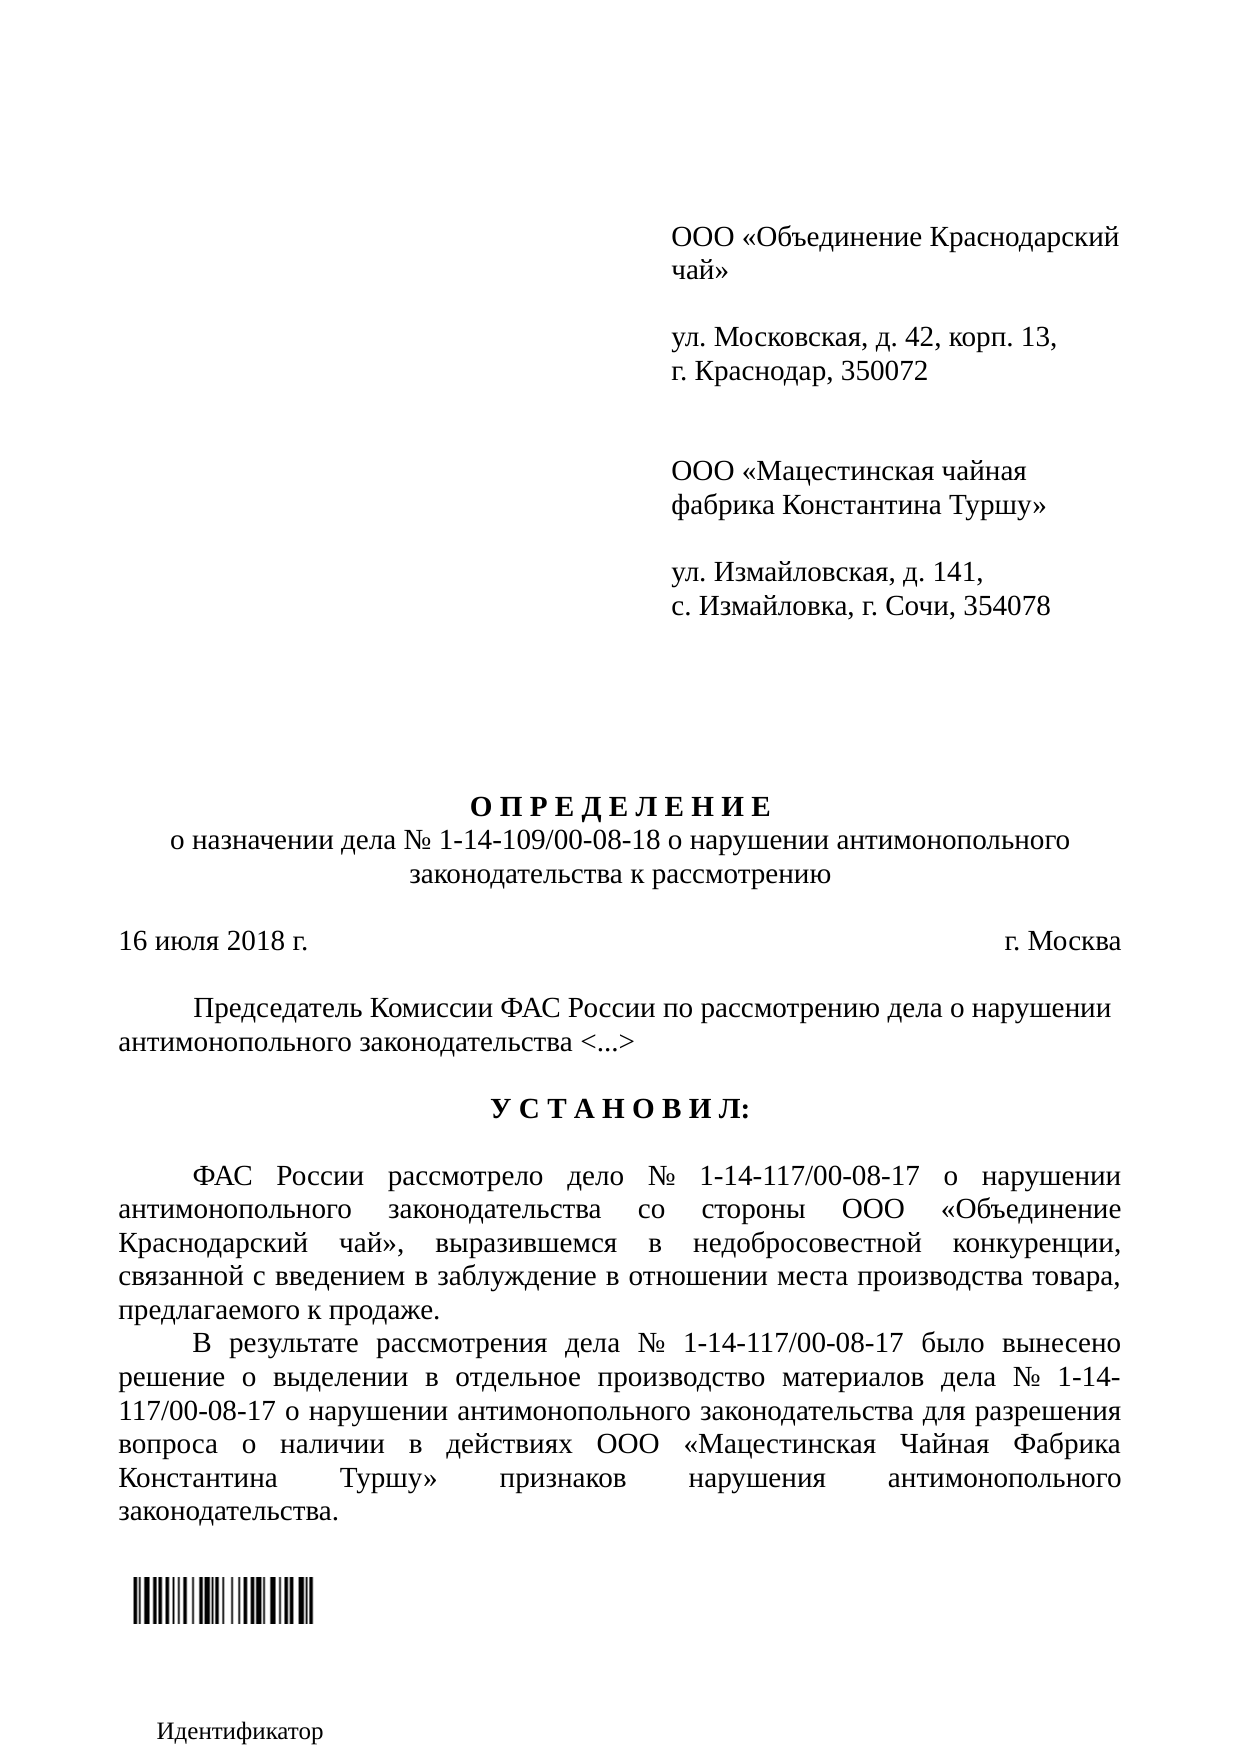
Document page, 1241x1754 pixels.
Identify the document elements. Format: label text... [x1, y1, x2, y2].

text фабрика Константина Туршу» [118, 487, 1122, 521]
text Председатель Комиссии ФАС России по рассмотрению дела о нарушении антимонопольного законодательства <...> [118, 990, 1122, 1057]
text о назначении дела № 1-14-109/00-08-18 о нарушении антимонопольного законодательства к рассмотрению [118, 822, 1122, 889]
text ул. Московская, д. 42, корп. 13, [118, 319, 1122, 353]
text г. Краснодар, 350072 [118, 353, 1122, 386]
text ул. Измайловская, д. 141, [118, 554, 1122, 588]
text О П Р Е Д Е Л Е Н И Е [118, 789, 1122, 822]
text 16 июля 2018 г. г. Москва [118, 923, 1122, 957]
text ФАС России рассмотрело дело № 1-14-117/00-08-17 о нарушении антимонопольного законодательства со стороны ООО «Объединение Краснодарский чай», выразившемся в недобросовестной конкуренции, связанной с введением в заблуждение в отношении места производства товара, предлагаемого к продаже. [118, 1158, 1122, 1326]
text чай» [118, 252, 1122, 286]
text ООО «Объединение Краснодарский [118, 219, 1122, 252]
text ООО «Мацестинская чайная [118, 453, 1122, 487]
text У С Т А Н О В И Л: [118, 1091, 1122, 1124]
text В результате рассмотрения дела № 1-14-117/00-08-17 было вынесено решение о выделении в отдельное производство материалов дела № 1-14-117/00-08-17 о нарушении антимонопольного законодательства для разрешения вопроса о наличии в действиях ООО «Мацестинская Чайная Фабрика Константина Туршу» признаков нарушения антимонопольного законодательства. [118, 1326, 1122, 1527]
text с. Измайловка, г. Сочи, 354078 [118, 588, 1122, 621]
picture [118, 1577, 331, 1624]
